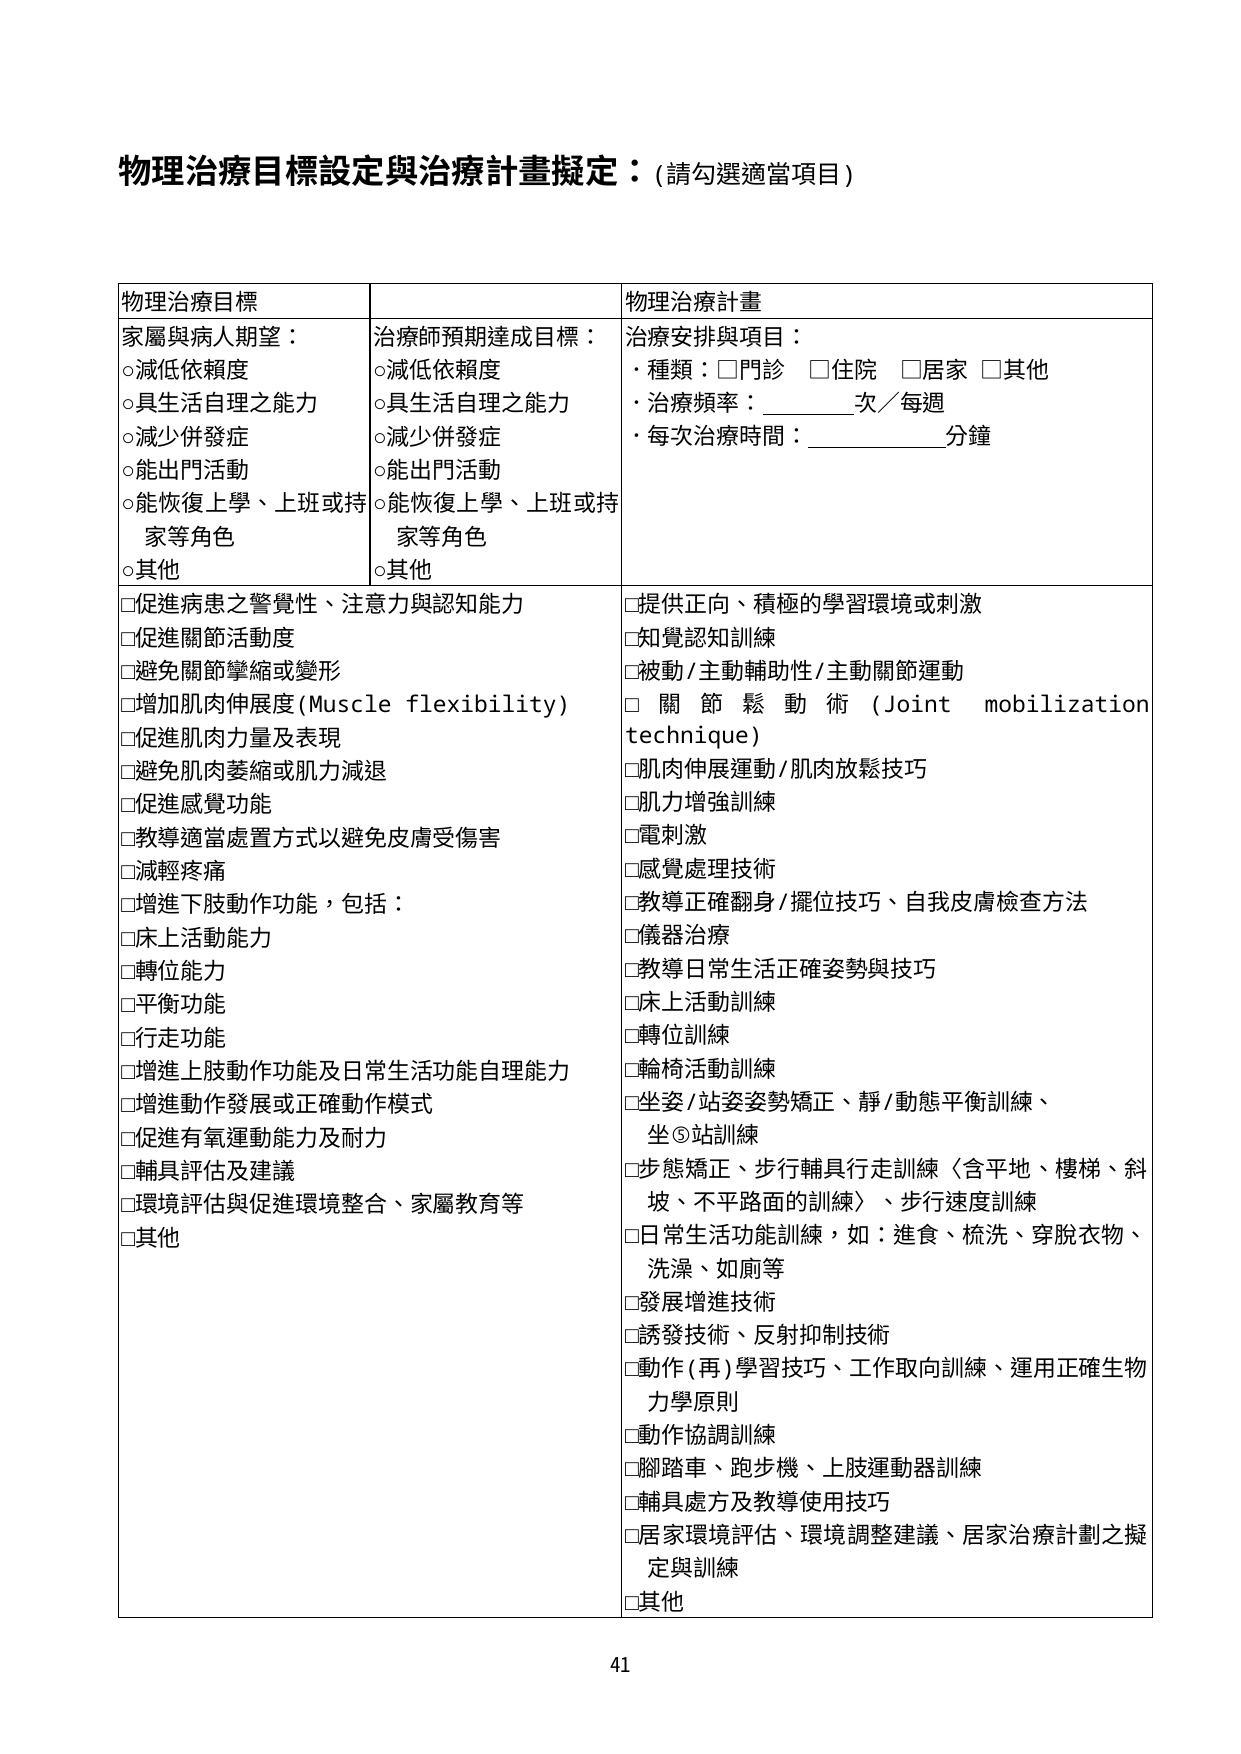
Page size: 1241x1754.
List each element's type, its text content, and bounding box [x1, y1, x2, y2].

table_cell 治療師預期達成目標： ○減低依賴度 ○具生活自理之能力 ○減少併發症 ○能出門活動 ○能恢復上學、上班或持家等角色 ○其他 [371, 319, 621, 585]
table_cell □提供正向、積極的學習環境或刺激 □知覺認知訓練 □被動/主動輔助性/主動關節運動 □關節鬆動術(Joint mobilization technique) □肌肉伸展運動/肌肉放鬆技巧 □肌力增強訓練 □電刺激 □感覺處理技術 □教導正確翻身/擺位技巧、自我皮膚檢查方法 □儀器治療 □教導日常生活正確姿勢與技巧 □床上活動訓練 □轉位訓練 □輪椅活動訓練 □坐姿/站姿姿勢矯正、靜/動態平衡訓練、 坐站訓練 □步態矯正、步行輔具行走訓練〈含平地、樓梯、斜坡、不平路面的訓練〉、步行速度訓練 □日常生活功能訓練，如：進食、梳洗、穿脫衣物、洗澡、如廁等 □發展增進技術 □誘發技術、反射抑制技術 □動作(再)學習技巧、工作取向訓練、運用正確生物力學原則 □動作協調訓練 □腳踏車、跑步機、上肢運動器訓練 □輔具處方及教導使用技巧 □居家環境評估、環境調整建議、居家治療計劃之擬定與訓練 □其他 [622, 586, 1152, 1617]
table_cell 家屬與病人期望： ○減低依賴度 ○具生活自理之能力 ○減少併發症 ○能出門活動 ○能恢復上學、上班或持家等角色 ○其他 [119, 319, 369, 585]
table_header 物理治療計畫 [622, 284, 1152, 317]
table_header [371, 284, 621, 317]
table_cell □促進病患之警覺性、注意力與認知能力 □促進關節活動度 □避免關節攣縮或變形 □增加肌肉伸展度(Muscle flexibility) □促進肌肉力量及表現 □避免肌肉萎縮或肌力減退 □促進感覺功能 □教導適當處置方式以避免皮膚受傷害 □減輕疼痛 □增進下肢動作功能，包括： □床上活動能力 □轉位能力 □平衡功能 □行走功能 □增進上肢動作功能及日常生活功能自理能力 □增進動作發展或正確動作模式 □促進有氧運動能力及耐力 □輔具評估及建議 □環境評估與促進環境整合、家屬教育等 □其他 [119, 586, 621, 1617]
table_header 物理治療目標 [119, 284, 369, 317]
text 物理治療目標設定與治療計畫擬定：(請勾選適當項目) [118, 127, 1122, 189]
table_cell 治療安排與項目： ．種類：□門診 □住院 □居家 □其他 ．治療頻率： 次／每週 ．每次治療時間： 分鐘 [622, 319, 1152, 585]
